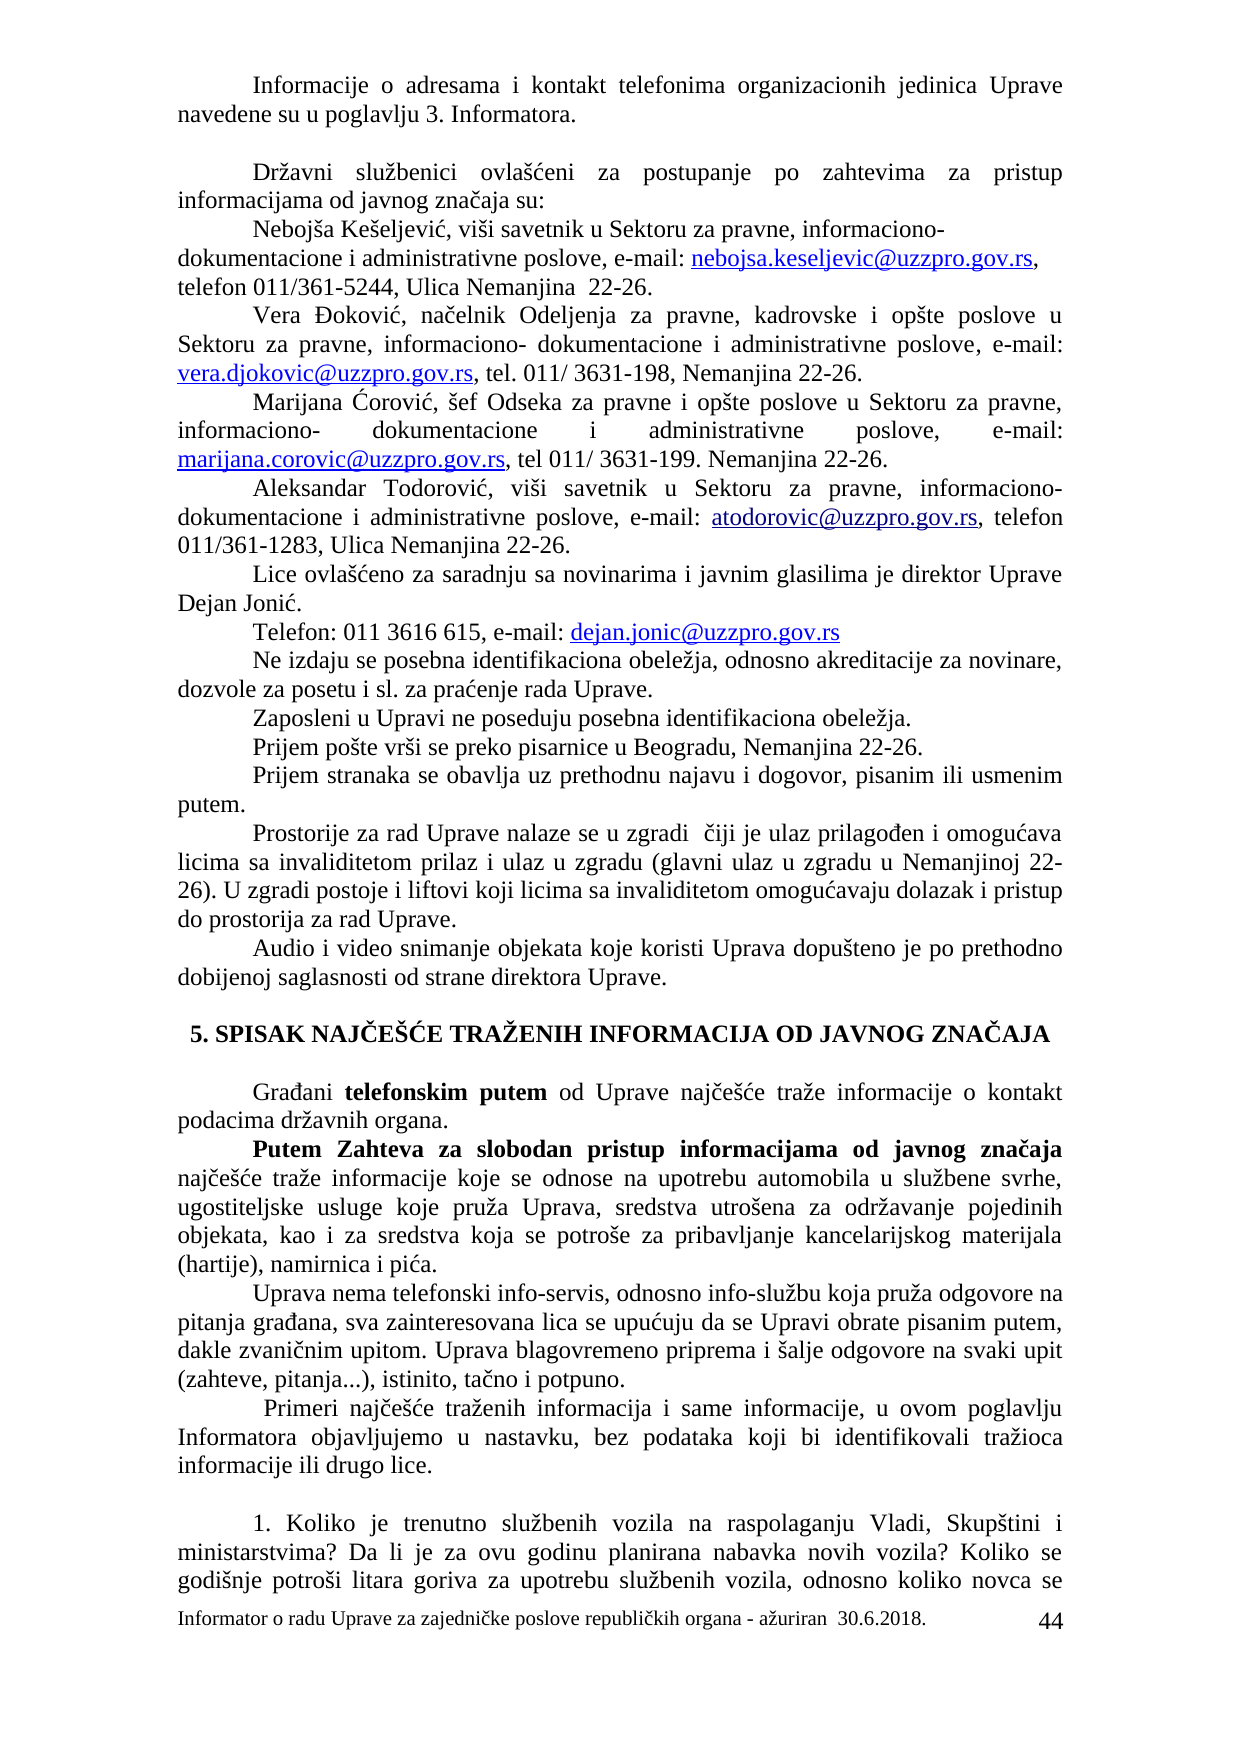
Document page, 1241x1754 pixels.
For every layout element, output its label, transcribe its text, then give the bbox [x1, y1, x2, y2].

text Prostorije za rad Uprave nalaze se u zgradi čiji je ulaz prilagođen i omogućava licima sa invaliditetom prilaz i ulaz u zgradu (glavni ulaz u zgradu u Nemanjinoj 22-26). U zgradi postoje i liftovi koji licima sa invaliditetom omogućavaju dolazak i pristup do prostorija za rad Uprave. [177, 818, 1063, 933]
text Uprava nema telefonski info-servis, odnosno info-službu koja pruža odgovore na pitanja građana, sva zainteresovana lica se upućuju da se Upravi obrate pisanim putem, dakle zvaničnim upitom. Uprava blagovremeno priprema i šalјe odgovore na svaki upit (zahteve, pitanja...), istinito, tačno i potpuno. [177, 1278, 1063, 1393]
text Prijem stranaka se obavlјa uz prethodnu najavu i dogovor, pisanim ili usmenim putem. [177, 760, 1063, 818]
text Prijem pošte vrši se preko pisarnice u Beogradu, Nemanjina 22-26. [177, 732, 1063, 760]
text 5. SPISAK NAJČEŠĆE TRAŽENIH INFORMACIJA OD JAVNOG ZNAČAJA [177, 1019, 1063, 1048]
text Informacije o adresama i kontakt telefonima organizacionih jedinica Uprave navedene su u poglavlјu 3. Informatora. [177, 70, 1063, 128]
text Državni službenici ovlašćeni za postupanje po zahtevima za pristup informacijama od javnog značaja su: [177, 157, 1063, 214]
text Ne izdaju se posebna identifikaciona obeležja, odnosno akreditacije za novinare, dozvole za posetu i sl. za praćenje rada Uprave. [177, 645, 1063, 703]
text Marijana Ćorović, šef Odseka za pravne i opšte poslove u Sektoru za pravne, informaciono- dokumentacione i administrativne poslove, e-mail: marijana.corovic@uzzpro.gov.rs, tel 011/ 3631-199. Nemanjina 22-26. [177, 387, 1063, 473]
text Primeri najčešće traženih informacija i same informacije, u ovom poglavlјu Informatora objavlјujemo u nastavku, bez podataka koji bi identifikovali tražioca informacije ili drugo lice. [177, 1393, 1063, 1479]
text Audio i video snimanje objekata koje koristi Uprava dopušteno je po prethodno dobijenoj saglasnosti od strane direktora Uprave. [177, 933, 1063, 990]
text Putem Zahteva za slobodan pristup informacijama od javnog značaja najčešće traže informacije koje se odnose na upotrebu automobila u službene svrhe, ugostitelјske usluge koje pruža Uprava, sredstva utrošena za održavanje pojedinih objekata, kao i za sredstva koja se potroše za pribavlјanje kancelarijskog materijala (hartije), namirnica i pića. [177, 1134, 1063, 1278]
text Telefon: 011 3616 615, e-mail: dejan.jonic@uzzpro.gov.rs [177, 617, 1063, 645]
text Zaposleni u Upravi ne poseduju posebna identifikaciona obeležja. [177, 703, 1063, 732]
text Vera Đoković, načelnik Odelјenja za pravne, kadrovske i opšte poslove u Sektoru za pravne, informaciono- dokumentacione i administrativne poslove, e-mail: vera.djokovic@uzzpro.gov.rs, tel. 011/ 3631-198, Nemanjina 22-26. [177, 300, 1063, 387]
text 1. Koliko je trenutno službenih vozila na raspolaganju Vladi, Skupštini i ministarstvima? Da li je za ovu godinu planirana nabavka novih vozila? Koliko se godišnje potroši litara goriva za upotrebu službenih vozila, odnosno koliko novca se [177, 1508, 1063, 1594]
text Građani telefonskim putem od Uprave najčešće traže informacije o kontakt podacima državnih organa. [177, 1077, 1063, 1134]
text Aleksandar Todorović, viši savetnik u Sektoru za pravne, informaciono-dokumentacione i administrativne poslove, e-mail: atodorovic@uzzpro.gov.rs, telefon 011/361-1283, Ulica Nemanjina 22-26. [177, 473, 1063, 559]
text Nebojša Kešelјević, viši savetnik u Sektoru za pravne, informaciono-dokumentacione i administrativne poslove, e-mail: nebojsa.keseljevic@uzzpro.gov.rs, telefon 011/361-5244, Ulica Nemanjina 22-26. [177, 214, 1063, 300]
text Lice ovlašćeno za saradnju sa novinarima i javnim glasilima je direktor Uprave Dejan Jonić. [177, 559, 1063, 617]
